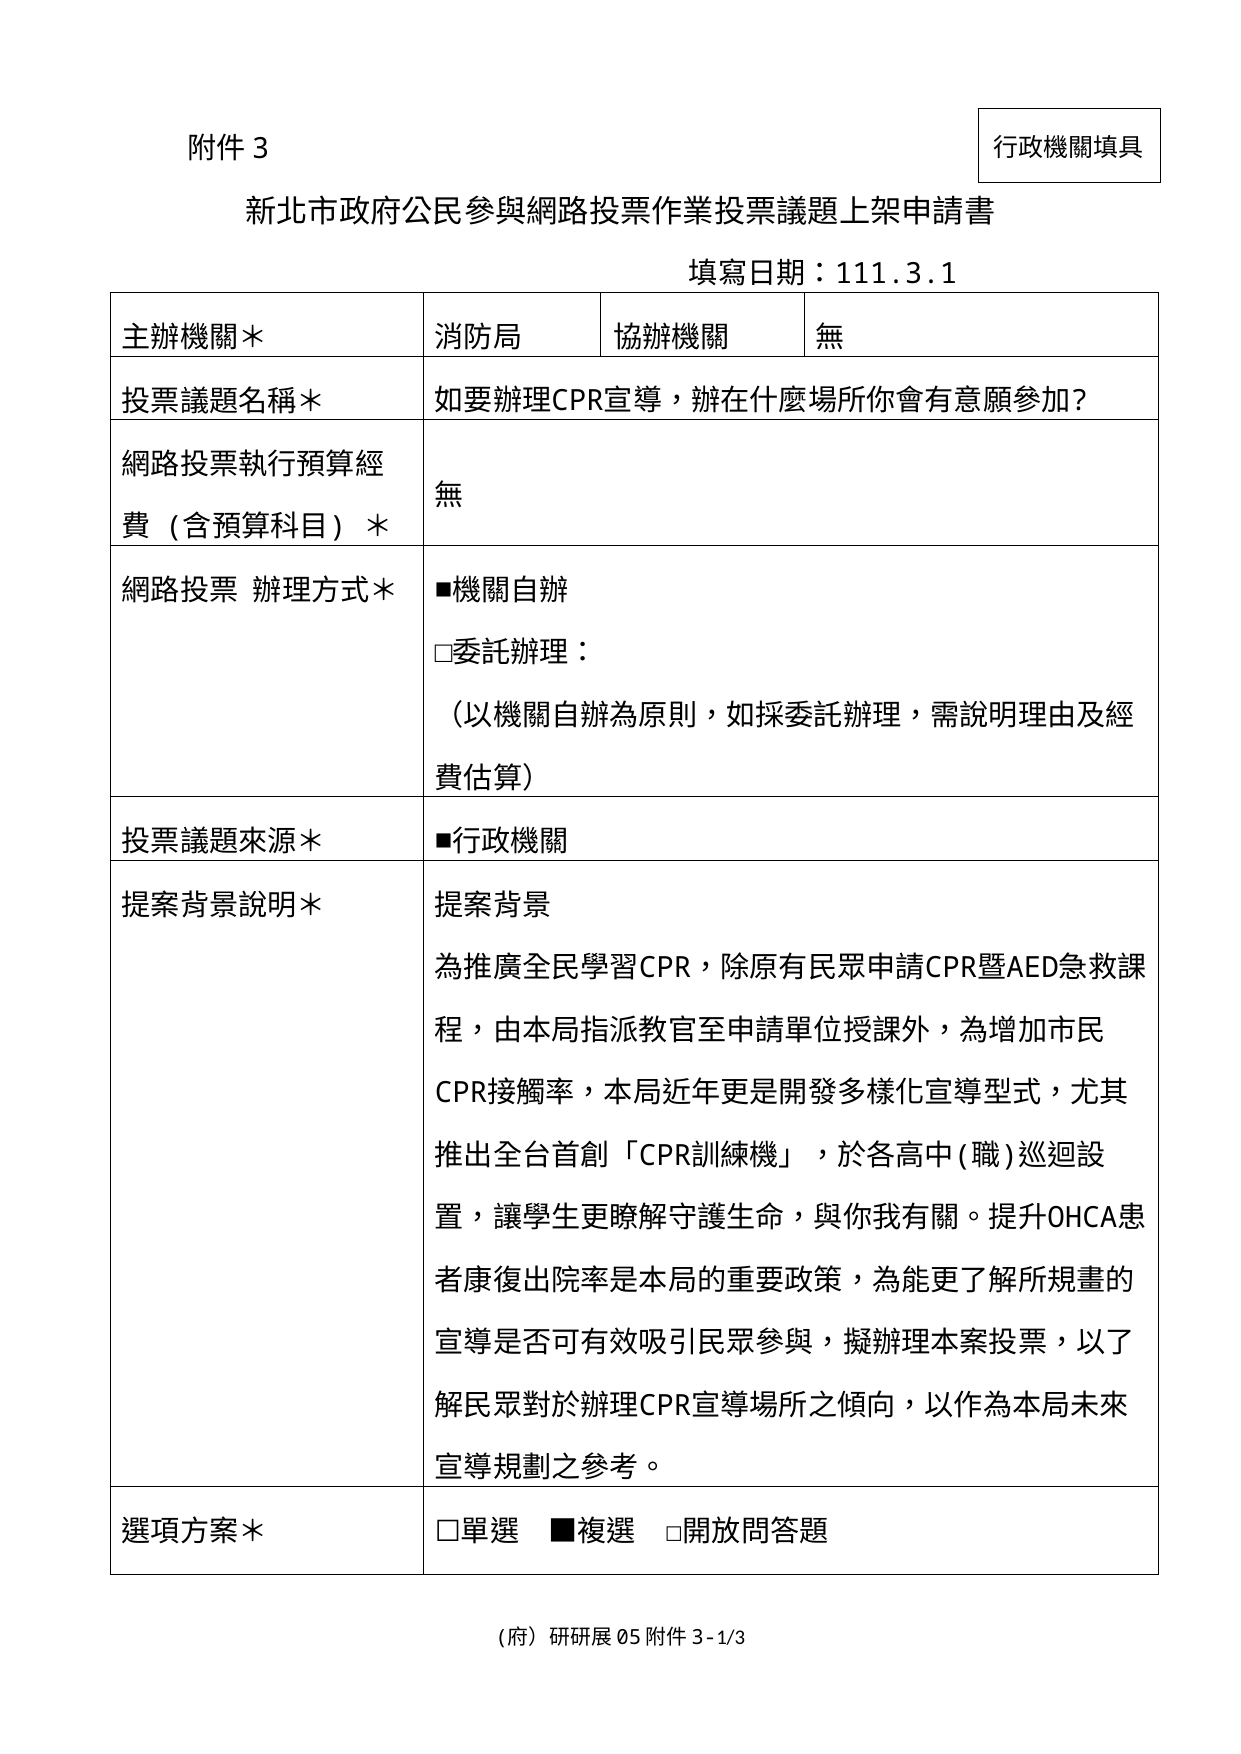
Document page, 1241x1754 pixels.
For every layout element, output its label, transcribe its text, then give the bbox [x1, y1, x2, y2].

table_cell 提案背景 為推廣全民學習CPR，除原有民眾申請CPR暨AED急救課程，由本局指派教官至申請單位授課外，為增加市民CPR接觸率，本局近年更是開發多樣化宣導型式，尤其推出全台首創「CPR訓練機」，於各高中(職)巡迴設置，讓學生更瞭解守護生命，與你我有關。提升OHCA患者康復出院率是本局的重要政策，為能更了解所規畫的宣導是否可有效吸引民眾參與，擬辦理本案投票，以了解民眾對於辦理CPR宣導場所之傾向，以作為本局未來宣導規劃之參考。 [424, 861, 1158, 1486]
table_cell 提案背景說明＊ [111, 861, 423, 1486]
table_cell 網路投票 辦理方式＊ [111, 546, 423, 796]
table_cell ■行政機關 [424, 797, 1158, 860]
table_cell 選項方案＊ [111, 1487, 423, 1574]
table_cell 如要辦理CPR宣導，辦在什麼場所你會有意願參加? [424, 357, 1158, 419]
table_header 無 [805, 293, 1158, 356]
table_cell 投票議題名稱＊ [111, 357, 423, 419]
text 附件3 [979, 109, 1160, 182]
table_cell 無 [424, 420, 1158, 545]
table_cell 投票議題來源＊ [111, 797, 423, 860]
table_cell ■機關自辦 □委託辦理： （以機關自辦為原則，如採委託辦理，需說明理由及經費估算） [424, 546, 1158, 796]
table_header 協辦機關 [601, 293, 804, 356]
table_header 消防局 [424, 293, 600, 356]
text 行政機關填具 [993, 127, 1145, 163]
text 新北市政府公民參與網路投票作業投票議題上架申請書 [187, 167, 1053, 229]
text 填寫日期：111.3.1 [187, 229, 957, 292]
table_header 主辦機關＊ [111, 293, 423, 356]
text 附件3 [187, 104, 1053, 183]
table_cell ☐單選 ■複選 ☐開放問答題 [424, 1487, 1158, 1574]
table_cell 網路投票執行預算經費 (含預算科目) ＊ [111, 420, 423, 545]
